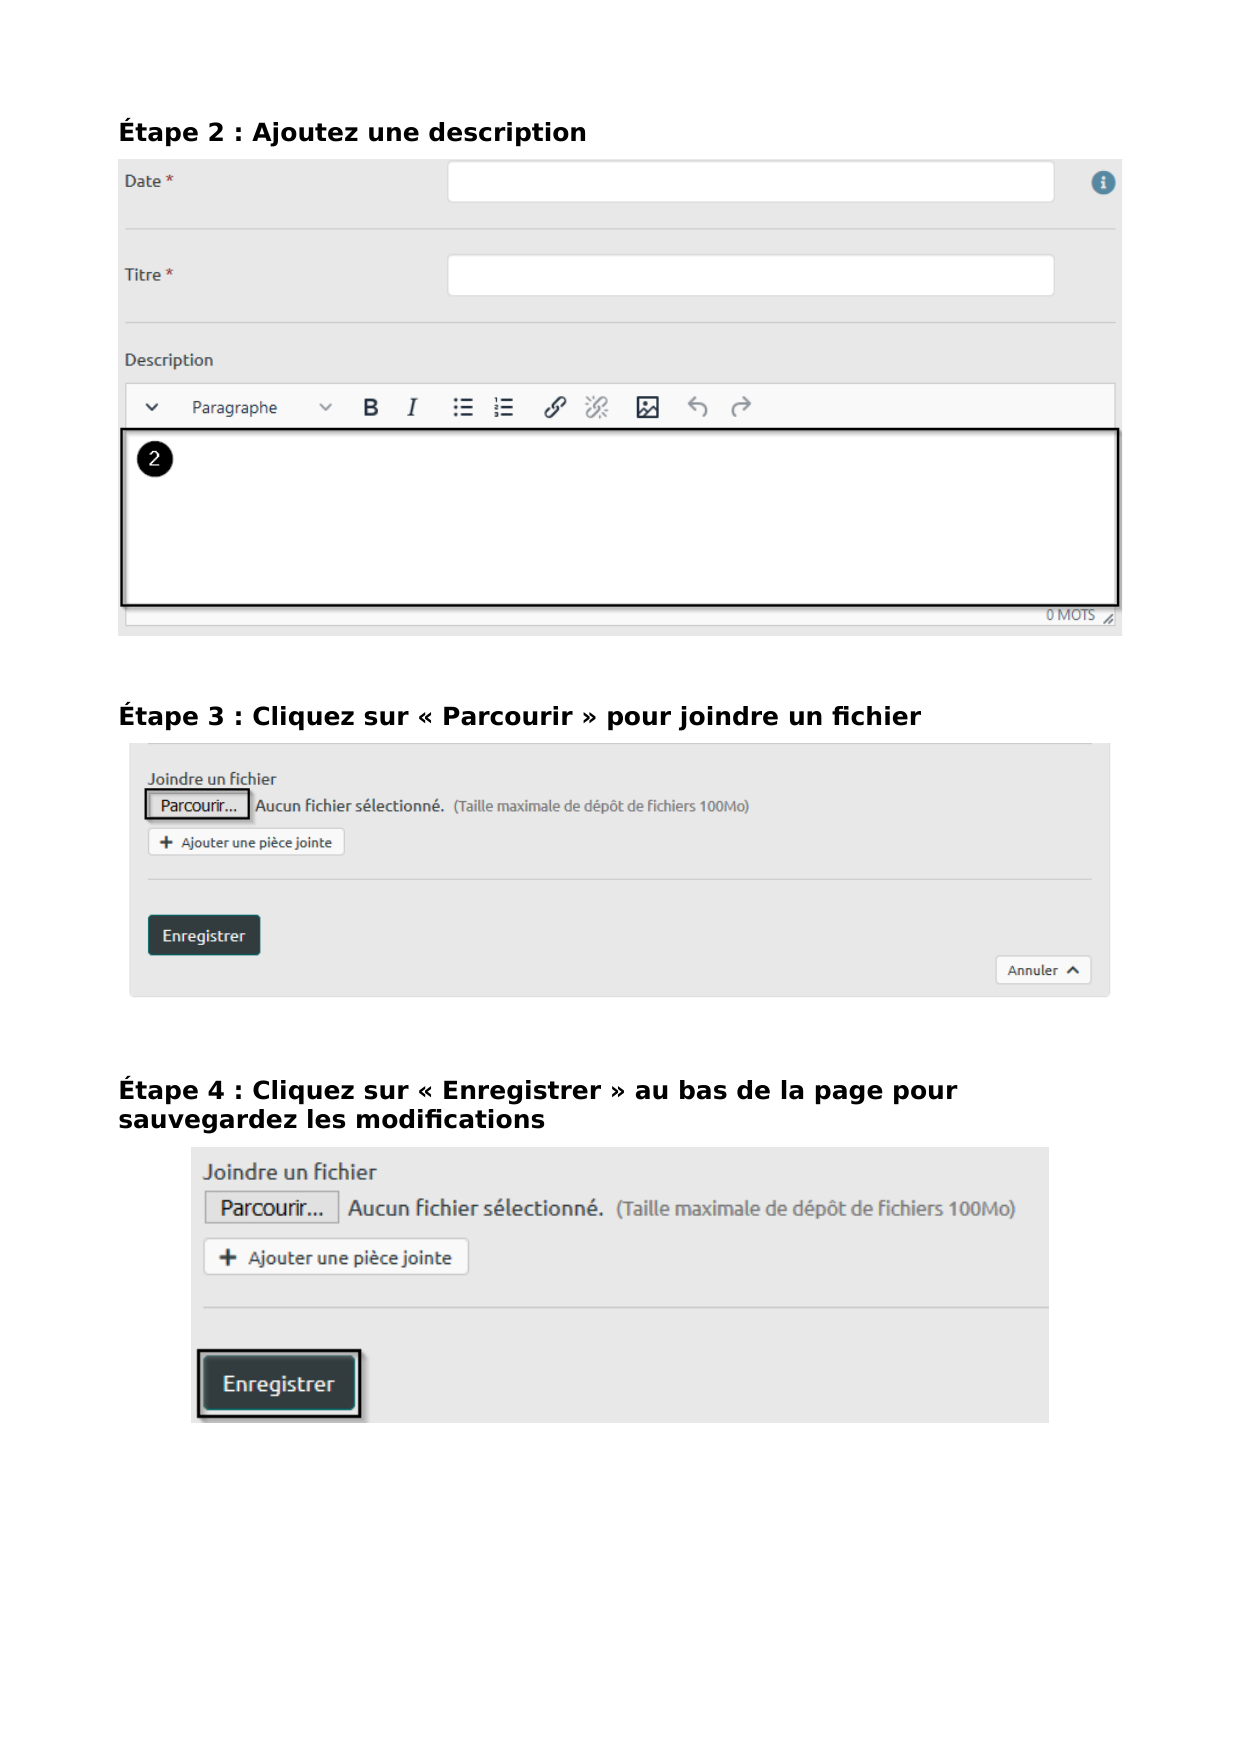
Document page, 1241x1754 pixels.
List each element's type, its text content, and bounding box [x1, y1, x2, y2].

picture [118, 743, 1123, 1010]
subtitle Étape 4 : Cliquez sur « Enregistrer » au bas de la page pour sauvegardez les modifications [118, 1077, 1122, 1135]
picture [118, 159, 1123, 636]
subtitle Étape 3 : Cliquez sur « Parcourir » pour joindre un fichier [118, 702, 1122, 731]
picture [191, 1147, 1049, 1423]
subtitle Étape 2 : Ajoutez une description [118, 118, 1122, 147]
